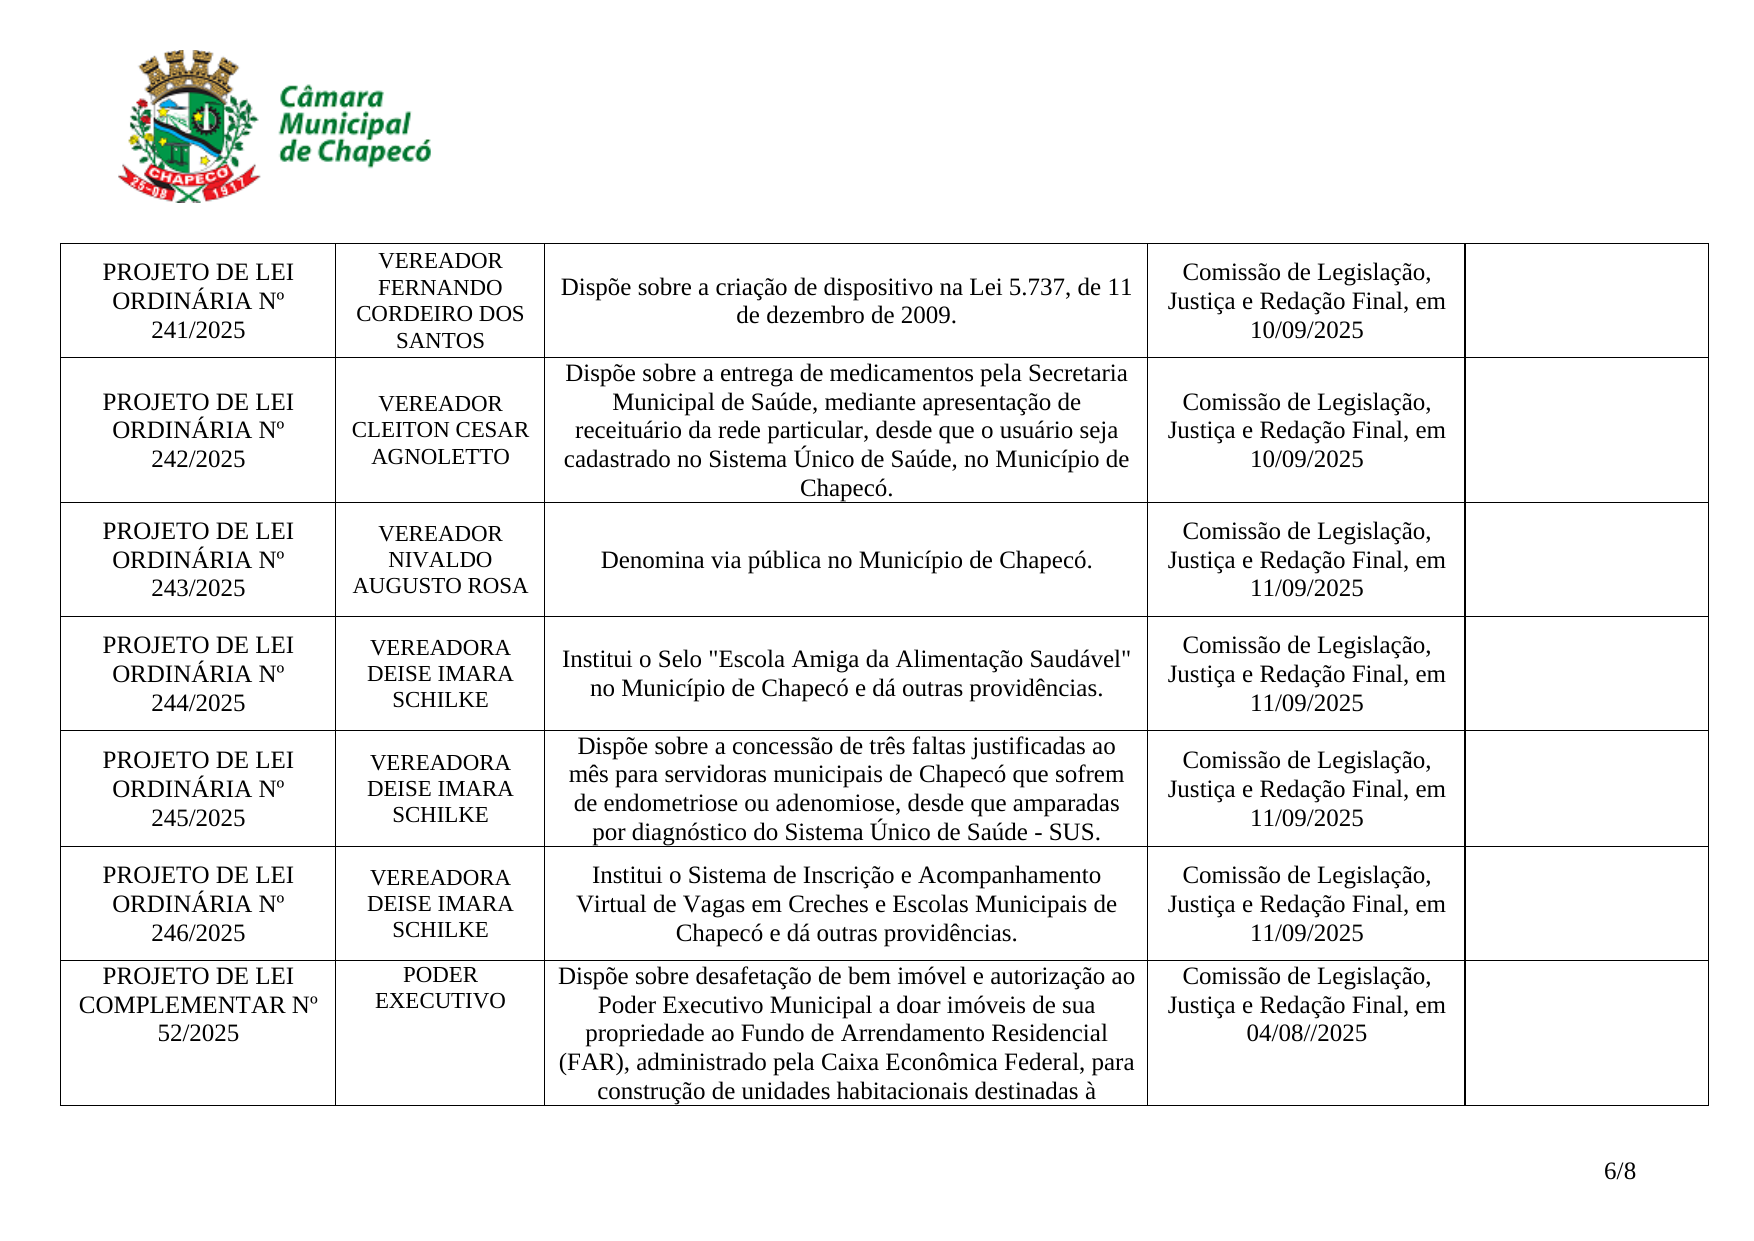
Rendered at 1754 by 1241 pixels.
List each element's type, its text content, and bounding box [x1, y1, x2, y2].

table_cell Comissão de Legislação, Justiça e Redação Final, em 11/09/2025 [1148, 847, 1464, 960]
table_cell PROJETO DE LEI ORDINÁRIA Nº 245/2025 [61, 731, 335, 846]
table_cell PROJETO DE LEI ORDINÁRIA Nº 242/2025 [61, 358, 335, 502]
table_cell Comissão de Legislação, Justiça e Redação Final, em 11/09/2025 [1148, 731, 1464, 846]
table_cell Institui o Sistema de Inscrição e Acompanhamento Virtual de Vagas em Creches e Escolas Municipais de Chapecó e dá outras providências. [545, 847, 1147, 960]
table_cell Comissão de Legislação, Justiça e Redação Final, em 10/09/2025 [1148, 358, 1464, 502]
table_cell VEREADORA DEISE IMARA SCHILKE [336, 617, 544, 730]
table_cell [1466, 503, 1708, 616]
table_cell PROJETO DE LEI ORDINÁRIA Nº 241/2025 [61, 244, 335, 357]
table_cell [1466, 731, 1708, 846]
table_cell Denomina via pública no Município de Chapecó. [545, 503, 1147, 616]
table_cell Institui o Selo "Escola Amiga da Alimentação Saudável" no Município de Chapecó e dá outras providências. [545, 617, 1147, 730]
table_cell Dispõe sobre a concessão de três faltas justificadas ao mês para servidoras municipais de Chapecó que sofrem de endometriose ou adenomiose, desde que amparadas por diagnóstico do Sistema Único de Saúde - SUS. [545, 731, 1147, 846]
table_cell PROJETO DE LEI ORDINÁRIA Nº 246/2025 [61, 847, 335, 960]
table_cell VEREADOR NIVALDO AUGUSTO ROSA [336, 503, 544, 616]
table_cell Comissão de Legislação, Justiça e Redação Final, em 04/08//2025 [1148, 961, 1464, 1105]
table_cell Comissão de Legislação, Justiça e Redação Final, em 11/09/2025 [1148, 617, 1464, 730]
table_cell PROJETO DE LEI ORDINÁRIA Nº 243/2025 [61, 503, 335, 616]
table_cell Dispõe sobre a criação de dispositivo na Lei 5.737, de 11 de dezembro de 2009. [545, 244, 1147, 357]
table_cell VEREADORA DEISE IMARA SCHILKE [336, 731, 544, 846]
table_cell Dispõe sobre desafetação de bem imóvel e autorização ao Poder Executivo Municipal a doar imóveis de sua propriedade ao Fundo de Arrendamento Residencial (FAR), administrado pela Caixa Econômica Federal, para construção de unidades habitacionais destinadas à [545, 961, 1147, 1105]
table_cell Dispõe sobre a entrega de medicamentos pela Secretaria Municipal de Saúde, mediante apresentação de receituário da rede particular, desde que o usuário seja cadastrado no Sistema Único de Saúde, no Município de Chapecó. [545, 358, 1147, 502]
table_cell VEREADOR FERNANDO CORDEIRO DOS SANTOS [336, 244, 544, 357]
table_cell Comissão de Legislação, Justiça e Redação Final, em 11/09/2025 [1148, 503, 1464, 616]
table_cell PROJETO DE LEI ORDINÁRIA Nº 244/2025 [61, 617, 335, 730]
table_cell [1466, 358, 1708, 502]
table_cell VEREADOR CLEITON CESAR AGNOLETTO [336, 358, 544, 502]
table_cell VEREADORA DEISE IMARA SCHILKE [336, 847, 544, 960]
table_cell [1466, 244, 1708, 357]
table_cell [1466, 617, 1708, 730]
table_cell PROJETO DE LEI COMPLEMENTAR Nº 52/2025 [61, 961, 335, 1105]
table_cell Comissão de Legislação, Justiça e Redação Final, em 10/09/2025 [1148, 244, 1464, 357]
table_cell PODER EXECUTIVO [336, 961, 544, 1105]
picture [118, 50, 431, 203]
table_cell [1466, 847, 1708, 960]
table_cell [1466, 961, 1708, 1105]
